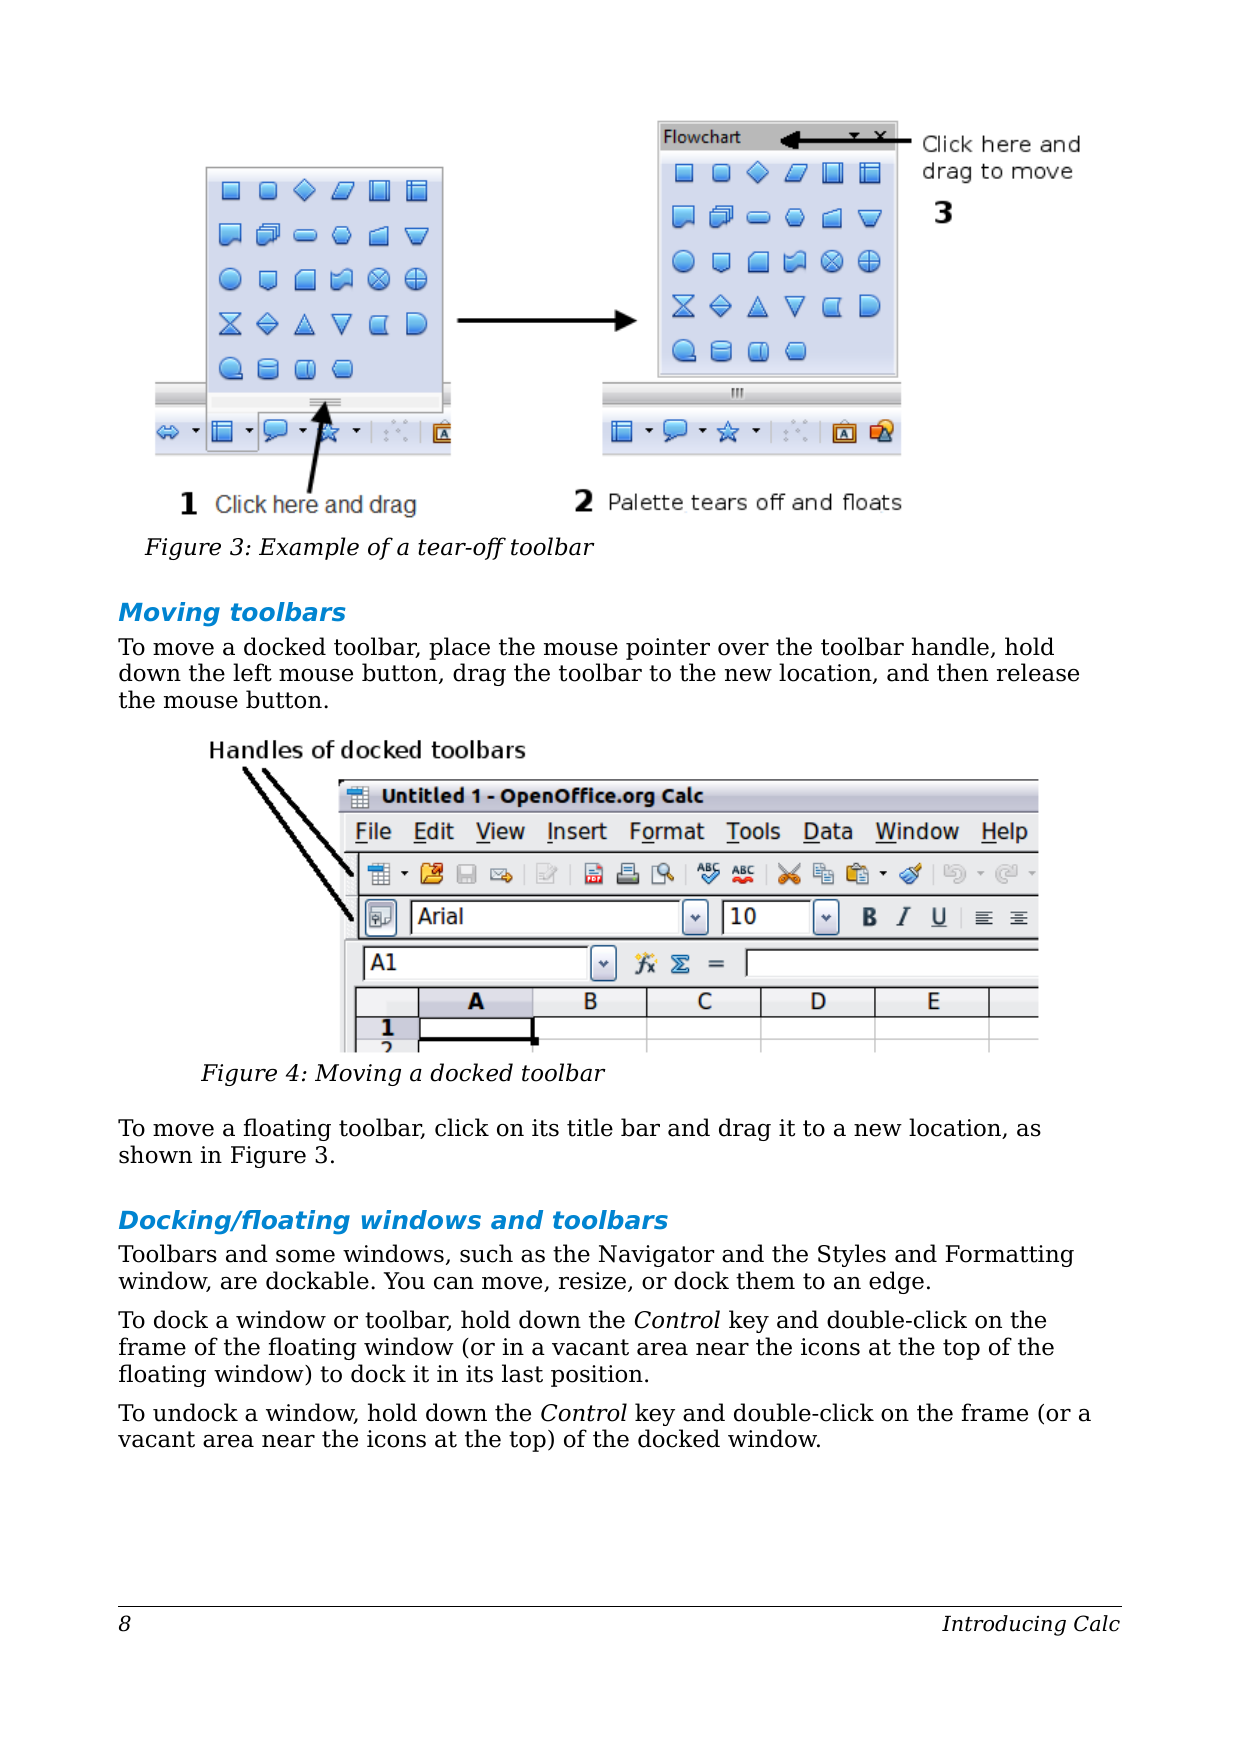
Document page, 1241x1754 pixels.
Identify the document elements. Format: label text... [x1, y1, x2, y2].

subtitle Moving toolbars [118, 598, 1122, 627]
text Toolbars and some windows, such as the Navigator and the Styles and Formatting window, are dockable. You can move, resize, or dock them to an edge. [118, 1242, 1122, 1295]
subtitle Docking/floating windows and toolbars [118, 1206, 1122, 1235]
picture [201, 732, 1040, 1054]
text To dock a window or toolbar, hold down the Control key and double-click on the frame of the floating window (or in a vacant area near the icons at the top of the floating window) to dock it in its last position. [118, 1307, 1122, 1387]
picture [145, 118, 1096, 528]
text To undock a window, hold down the Control key and double-click on the frame (or a vacant area near the icons at the top) of the docked window. [118, 1400, 1122, 1453]
text To move a docked toolbar, place the mouse pointer over the toolbar handle, hold down the left mouse button, drag the toolbar to the new location, and then release the mouse button. [118, 634, 1122, 714]
text To move a floating toolbar, click on its title bar and drag it to a new location, as shown in Figure 3. [118, 1115, 1122, 1169]
text Figure 4: Moving a docked toolbar [201, 1060, 1039, 1087]
text Figure 3: Example of a tear-off toolbar [145, 534, 1095, 561]
